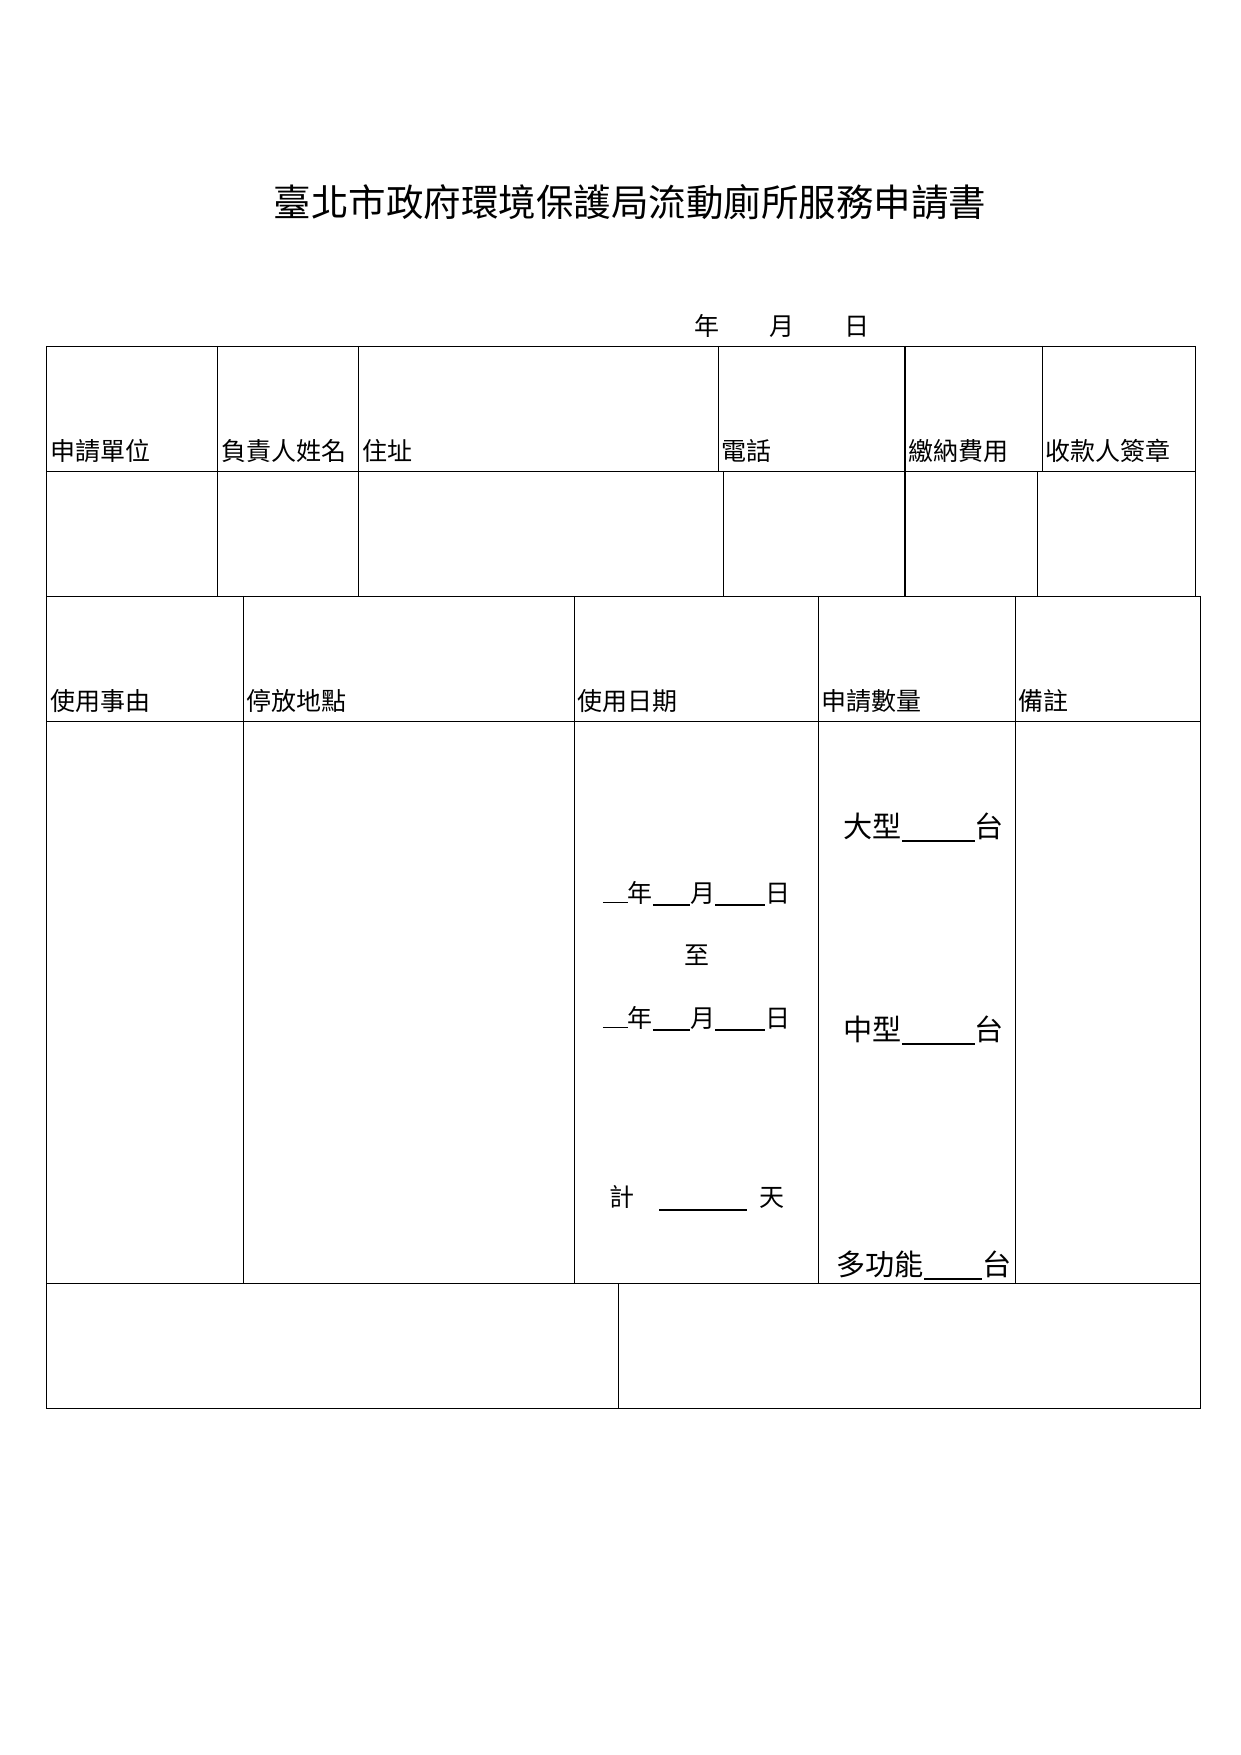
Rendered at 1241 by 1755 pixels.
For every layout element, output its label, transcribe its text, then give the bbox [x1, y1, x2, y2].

table_cell [1196, 471, 1201, 596]
table_header 收款人簽章 [1043, 347, 1195, 471]
table_header 負責人姓名 [218, 347, 358, 471]
table_header 電話 [719, 347, 904, 471]
table_header 申請單位 [47, 347, 217, 471]
table_cell 大型 台 中型 台 多功能 台 [819, 722, 1015, 1283]
table_cell 使用事由 [47, 597, 243, 721]
table_cell [906, 472, 1037, 596]
table_cell [1016, 722, 1200, 1283]
table_cell [619, 1284, 1200, 1408]
table_cell 備註 [1016, 597, 1200, 721]
table_cell [359, 472, 723, 596]
table_header [1196, 346, 1201, 471]
table_cell [724, 472, 904, 596]
table_cell [244, 722, 574, 1283]
table_header 繳納費用 [906, 347, 1042, 471]
table_cell 使用日期 [575, 597, 818, 721]
table_cell [47, 472, 217, 596]
table_cell 申請數量 [819, 597, 1015, 721]
table_cell [218, 472, 358, 596]
table_header 住址 [359, 347, 718, 471]
table_cell 停放地點 [244, 597, 574, 721]
table_cell [47, 1284, 618, 1408]
text 臺北市政府環境保護局流動廁所服務申請書 [94, 158, 1165, 221]
table_cell 年 月 日 至 年 月 日 計 天 [575, 722, 818, 1283]
table_cell [47, 722, 243, 1283]
text 年 月 日 [94, 283, 1165, 346]
table_cell [1038, 472, 1195, 596]
